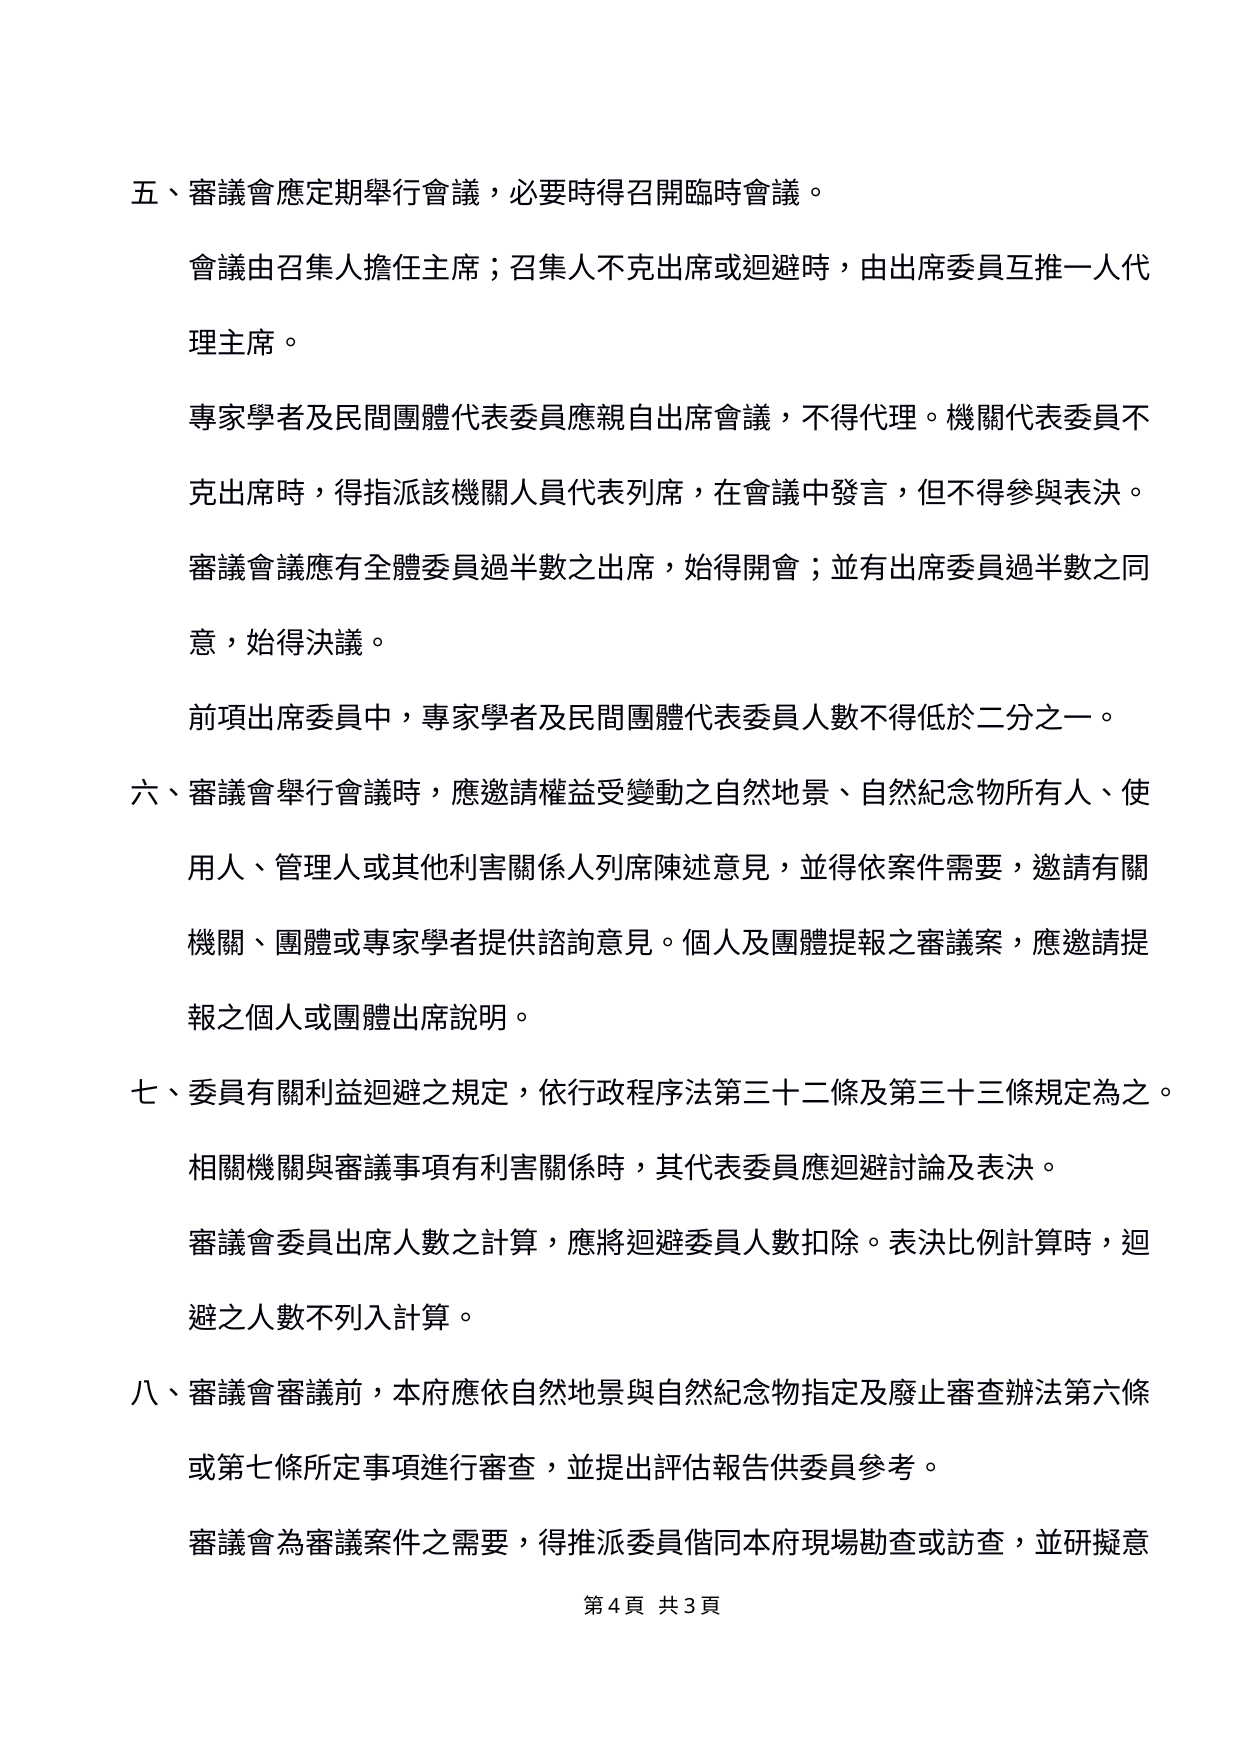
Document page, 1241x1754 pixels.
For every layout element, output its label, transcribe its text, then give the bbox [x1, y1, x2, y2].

text 審議會議應有全體委員過半數之出席，始得開會；並有出席委員過半數之同意，始得決議。 [188, 522, 1152, 672]
text 會議由召集人擔任主席；召集人不克出席或迴避時，由出席委員互推一人代理主席。 [188, 222, 1152, 372]
text 前項出席委員中，專家學者及民間團體代表委員人數不得低於二分之一。 [188, 672, 1152, 747]
list 委員有關利益迴避之規定，依行政程序法第三十二條及第三十三條規定為之。 [130, 1047, 1152, 1122]
text 相關機關與審議事項有利害關係時，其代表委員應迴避討論及表決。 [188, 1122, 1152, 1197]
text 審議會為審議案件之需要，得推派委員偕同本府現場勘查或訪查，並研擬意 [188, 1497, 1152, 1572]
list 審議會應定期舉行會議，必要時得召開臨時會議。 [130, 147, 1152, 222]
text 審議會委員出席人數之計算，應將迴避委員人數扣除。表決比例計算時，迴避之人數不列入計算。 [188, 1197, 1152, 1347]
text 專家學者及民間團體代表委員應親自出席會議，不得代理。機關代表委員不克出席時，得指派該機關人員代表列席，在會議中發言，但不得參與表決。 [188, 372, 1152, 522]
list 審議會審議前，本府應依自然地景與自然紀念物指定及廢止審查辦法第六條或第七條所定事項進行審查，並提出評估報告供委員參考。 [130, 1347, 1152, 1497]
list 審議會舉行會議時，應邀請權益受變動之自然地景、自然紀念物所有人、使用人、管理人或其他利害關係人列席陳述意見，並得依案件需要，邀請有關機關、團體或專家學者提供諮詢意見。個人及團體提報之審議案，應邀請提報之個人或團體出席說明。 [130, 747, 1152, 1047]
